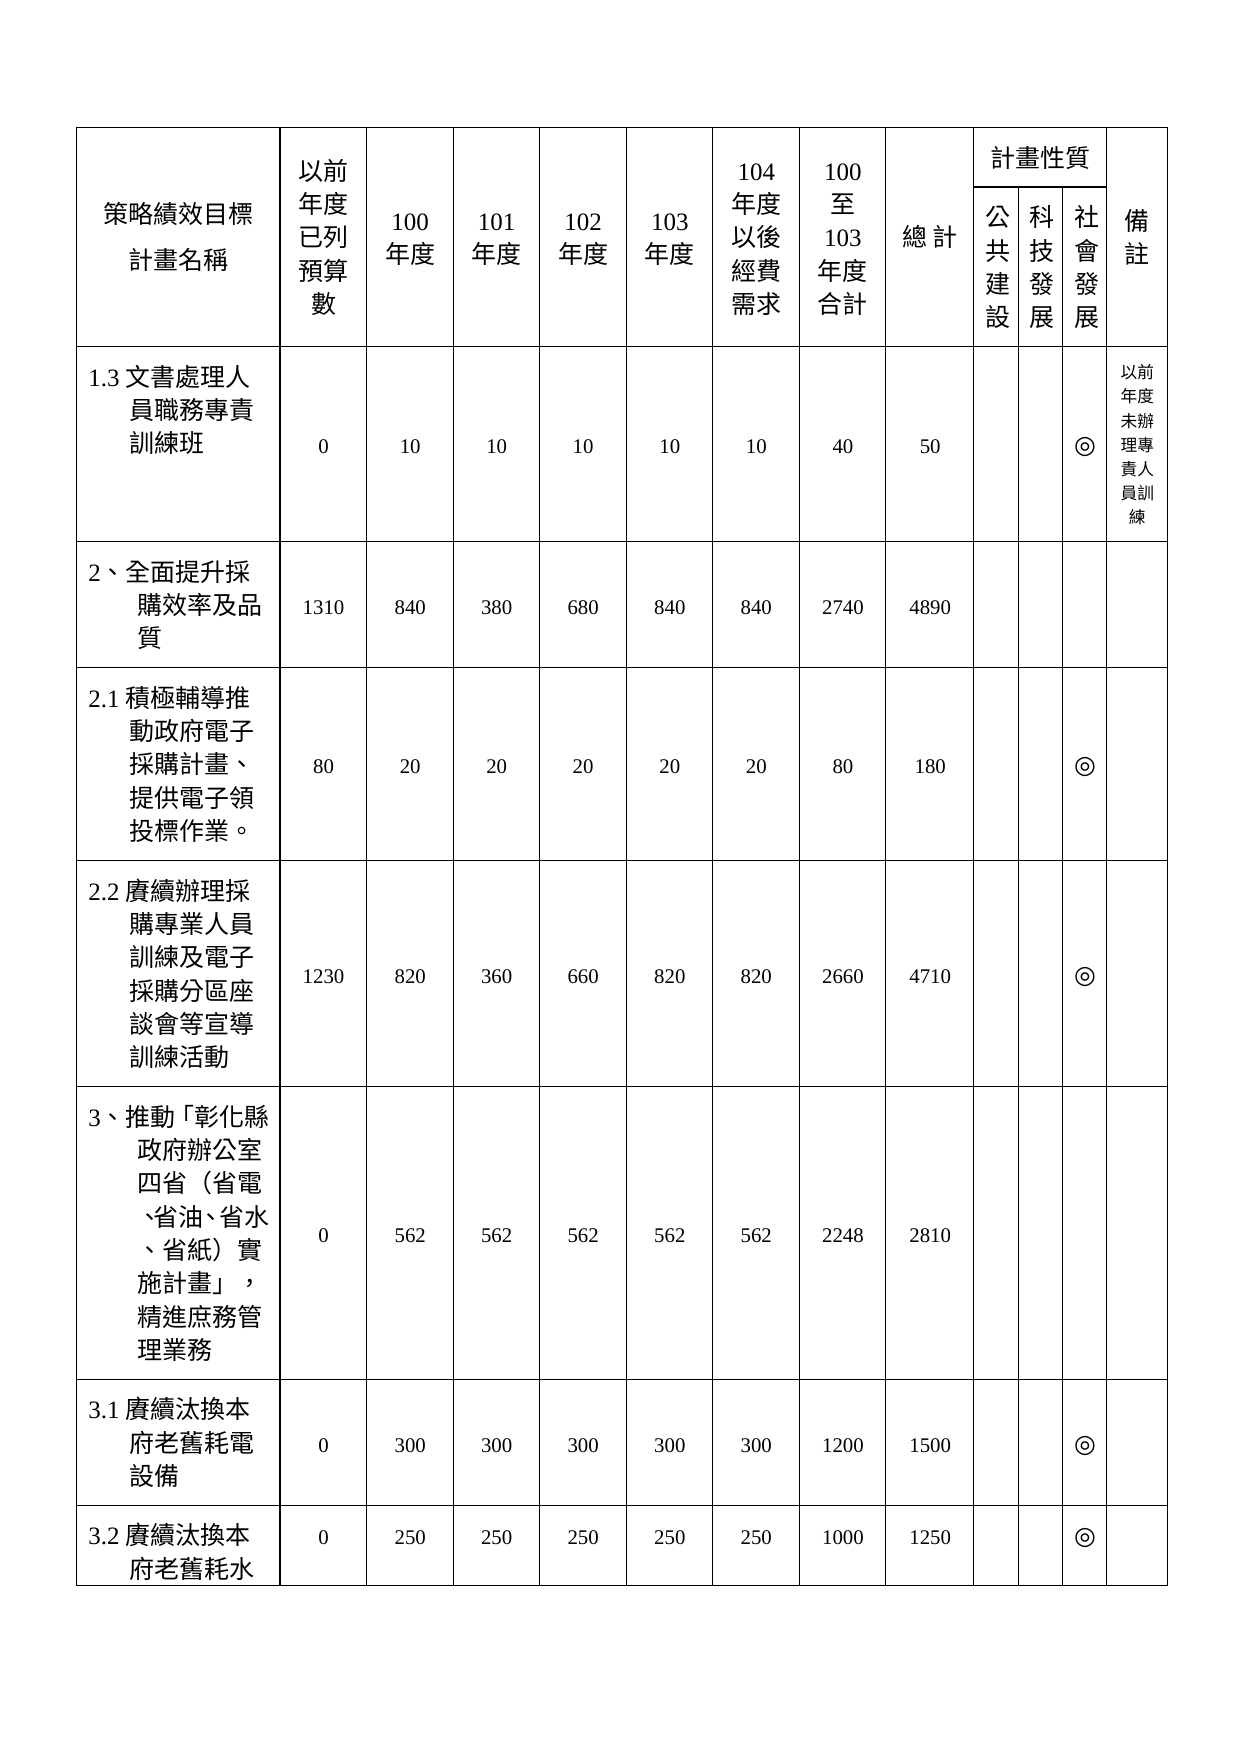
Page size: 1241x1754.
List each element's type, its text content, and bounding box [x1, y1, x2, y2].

table_header 100至103年度合計 [800, 128, 885, 346]
table_cell 社會發展 [1063, 188, 1106, 346]
table_cell 1.3 文書處理人員職務專責訓練班 [77, 347, 279, 541]
table_cell [1107, 1087, 1167, 1378]
table_cell 300 [627, 1380, 712, 1504]
table_cell [1107, 1380, 1167, 1504]
table_cell 562 [713, 1087, 799, 1378]
table_cell 360 [454, 861, 539, 1086]
table_cell 40 [800, 347, 885, 541]
table_cell 2248 [800, 1087, 885, 1378]
table_cell 4890 [886, 542, 973, 667]
table_cell 660 [540, 861, 626, 1086]
table_header 104年度以後經費需求 [713, 128, 799, 346]
table_cell 380 [454, 542, 539, 667]
table_cell 科技發展 [1019, 188, 1062, 346]
table_cell 250 [454, 1506, 539, 1585]
table_cell 562 [627, 1087, 712, 1378]
table_cell 3.1 賡續汰換本府老舊耗電設備 [77, 1380, 279, 1504]
table_cell [1107, 861, 1167, 1086]
table_cell 2740 [800, 542, 885, 667]
table_header 100年度 [367, 128, 453, 346]
table_cell [974, 542, 1018, 667]
table_cell [974, 668, 1018, 860]
table_cell 20 [367, 668, 453, 860]
table_cell 50 [886, 347, 973, 541]
table_cell [974, 1087, 1018, 1378]
table_cell 1310 [281, 542, 366, 667]
table_cell [1063, 1087, 1106, 1378]
table_cell 3.2 賡續汰換本府老舊耗水 [77, 1506, 279, 1585]
table_header 103年度 [627, 128, 712, 346]
table_header 計畫性質 [974, 128, 1106, 186]
table_cell 20 [540, 668, 626, 860]
table_cell 20 [454, 668, 539, 860]
table_cell 80 [281, 668, 366, 860]
table_cell 840 [627, 542, 712, 667]
table_cell 20 [713, 668, 799, 860]
table_header 總 計 [886, 128, 973, 346]
table_cell [1107, 668, 1167, 860]
table_cell [1019, 1506, 1062, 1585]
table_cell 840 [367, 542, 453, 667]
table_header 以前年度已列預算數 [281, 128, 366, 346]
table_cell 20 [627, 668, 712, 860]
table_header 備註 [1107, 128, 1167, 346]
table_cell 80 [800, 668, 885, 860]
table_cell 4710 [886, 861, 973, 1086]
table_cell ◎ [1063, 347, 1106, 541]
table_cell 1200 [800, 1380, 885, 1504]
table_cell [974, 1506, 1018, 1585]
table_cell 300 [454, 1380, 539, 1504]
table_cell 300 [713, 1380, 799, 1504]
table_cell 562 [454, 1087, 539, 1378]
table_cell 1250 [886, 1506, 973, 1585]
table_cell 10 [713, 347, 799, 541]
table_cell [1019, 347, 1062, 541]
table_cell 180 [886, 668, 973, 860]
table_cell 820 [627, 861, 712, 1086]
table_cell ◎ [1063, 1380, 1106, 1504]
table_cell [974, 861, 1018, 1086]
table_cell 840 [713, 542, 799, 667]
table_cell 0 [281, 1506, 366, 1585]
table_cell [1107, 542, 1167, 667]
table_cell 2810 [886, 1087, 973, 1378]
table_cell [974, 1380, 1018, 1504]
table_cell 250 [713, 1506, 799, 1585]
table_cell 全面提升採購效率及品質 [77, 542, 279, 667]
table_cell ◎ [1063, 1506, 1106, 1585]
table_cell 300 [367, 1380, 453, 1504]
table_cell [1019, 861, 1062, 1086]
table_cell 680 [540, 542, 626, 667]
table_cell 1000 [800, 1506, 885, 1585]
table_cell 562 [540, 1087, 626, 1378]
table_cell 0 [281, 1380, 366, 1504]
table_cell 2660 [800, 861, 885, 1086]
table_header 102年度 [540, 128, 626, 346]
table_header 101年度 [454, 128, 539, 346]
table_cell [1019, 1087, 1062, 1378]
table_cell [1107, 1506, 1167, 1585]
table_cell [1019, 1380, 1062, 1504]
table_cell 820 [713, 861, 799, 1086]
table_cell 250 [627, 1506, 712, 1585]
table_cell 10 [627, 347, 712, 541]
table_cell 10 [367, 347, 453, 541]
table_cell 2.1 積極輔導推動政府電子採購計畫、提供電子領投標作業。 [77, 668, 279, 860]
table_cell 10 [454, 347, 539, 541]
table_cell 推動「彰化縣政府辦公室四省（省電、省油、省水、省紙）實施計畫」，精進庶務管理業務 [77, 1087, 279, 1378]
table_cell 1500 [886, 1380, 973, 1504]
table_header 策略績效目標 計畫名稱 [77, 128, 279, 346]
table_cell [1019, 668, 1062, 860]
table_cell 公共建設 [974, 188, 1018, 346]
table_cell 0 [281, 347, 366, 541]
table_cell 10 [540, 347, 626, 541]
table_cell 820 [367, 861, 453, 1086]
table_cell 0 [281, 1087, 366, 1378]
table_cell 2.2 賡續辦理採購專業人員訓練及電子採購分區座談會等宣導訓練活動 [77, 861, 279, 1086]
table_cell [974, 347, 1018, 541]
table_cell 1230 [281, 861, 366, 1086]
table_cell 以前年度未辦理專責人員訓練 [1107, 347, 1167, 541]
table_cell 250 [367, 1506, 453, 1585]
table_cell 562 [367, 1087, 453, 1378]
table_cell [1019, 542, 1062, 667]
table_cell [1063, 542, 1106, 667]
table_cell 300 [540, 1380, 626, 1504]
table_cell ◎ [1063, 668, 1106, 860]
table_cell ◎ [1063, 861, 1106, 1086]
table_cell 250 [540, 1506, 626, 1585]
